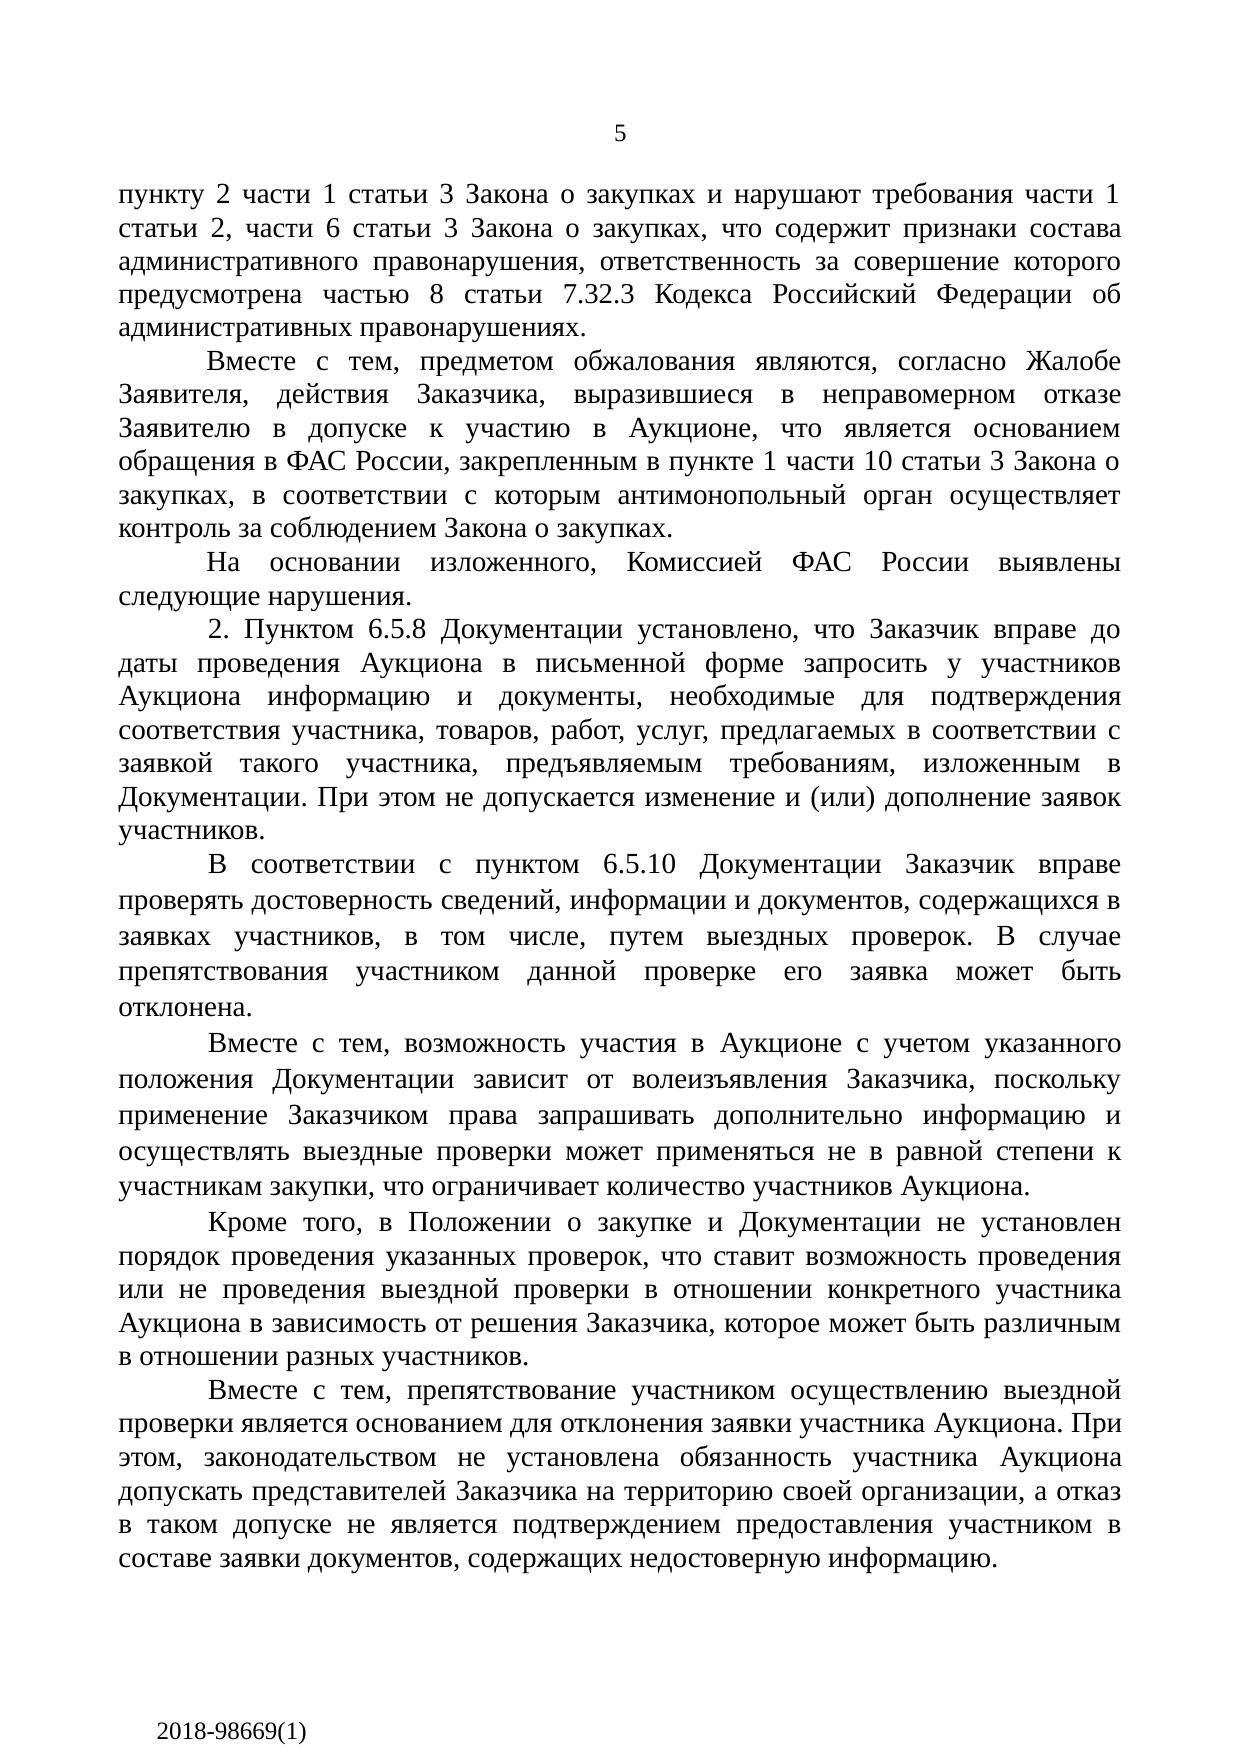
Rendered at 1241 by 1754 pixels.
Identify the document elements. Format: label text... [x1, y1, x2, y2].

text Вместе с тем, препятствование участником осуществлению выездной проверки является основанием для отклонения заявки участника Аукциона. При этом, законодательством не установлена обязанность участника Аукциона допускать представителей Заказчика на территорию своей организации, а отказ в таком допуске не является подтверждением предоставления участником в составе заявки документов, содержащих недостоверную информацию. [118, 1372, 1122, 1573]
text На основании изложенного, Комиссией ФАС России выявлены следующие нарушения. [118, 544, 1122, 611]
text пункту 2 части 1 статьи 3 Закона о закупках и нарушают требования части 1 статьи 2, части 6 статьи 3 Закона о закупках, что содержит признаки состава административного правонарушения, ответственность за совершение которого предусмотрена частью 8 статьи 7.32.3 Кодекса Российский Федерации об административных правонарушениях. [118, 176, 1122, 343]
text Вместе с тем, предметом обжалования являются, согласно Жалобе Заявителя, действия Заказчика, выразившиеся в неправомерном отказе Заявителю в допуске к участию в Аукционе, что является основанием обращения в ФАС России, закрепленным в пункте 1 части 10 статьи 3 Закона о закупках, в соответствии с которым антимонопольный орган осуществляет контроль за соблюдением Закона о закупках. [118, 343, 1122, 544]
text Кроме того, в Положении о закупке и Документации не установлен порядок проведения указанных проверок, что ставит возможность проведения или не проведения выездной проверки в отношении конкретного участника Аукциона в зависимость от решения Заказчика, которое может быть различным в отношении разных участников. [118, 1204, 1122, 1372]
text 2. Пунктом 6.5.8 Документации установлено, что Заказчик вправе до даты проведения Аукциона в письменной форме запросить у участников Аукциона информацию и документы, необходимые для подтверждения соответствия участника, товаров, работ, услуг, предлагаемых в соответствии с заявкой такого участника, предъявляемым требованиям, изложенным в Документации. При этом не допускается изменение и (или) дополнение заявок участников. [118, 611, 1122, 846]
text Вместе с тем, возможность участия в Аукционе с учетом указанного положения Документации зависит от волеизъявления Заказчика, поскольку применение Заказчиком права запрашивать дополнительно информацию и осуществлять выездные проверки может применяться не в равной степени к участникам закупки, что ограничивает количество участников Аукциона. [118, 1025, 1122, 1202]
text В соответствии с пунктом 6.5.10 Документации Заказчик вправе проверять достоверность сведений, информации и документов, содержащихся в заявках участников, в том числе, путем выездных проверок. В случае препятствования участником данной проверке его заявка может быть отклонена. [118, 846, 1122, 1023]
